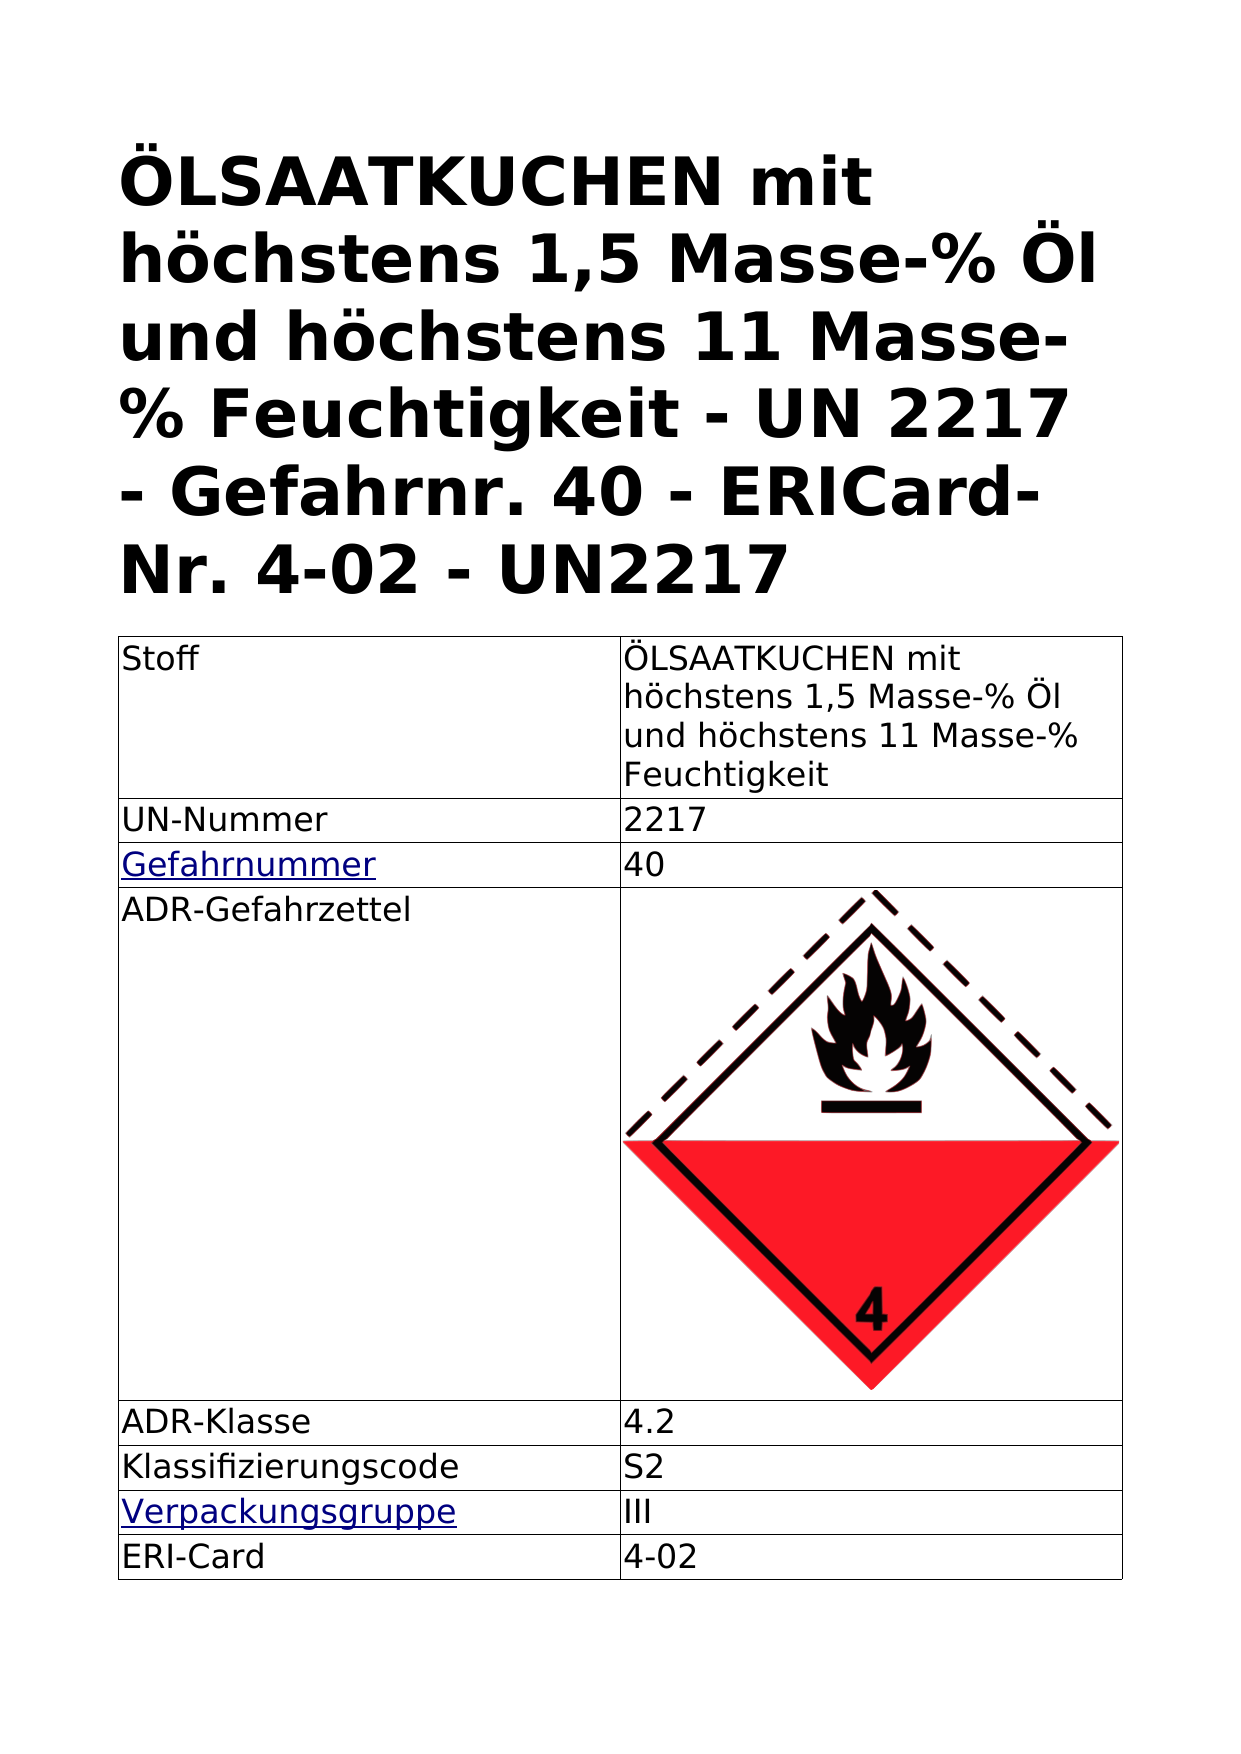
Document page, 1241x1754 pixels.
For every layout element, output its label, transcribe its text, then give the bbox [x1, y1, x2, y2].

table_cell ADR-Gefahrzettel [119, 888, 620, 1400]
table_cell ADR-Klasse [119, 1401, 620, 1445]
table_cell ERI-Card [119, 1535, 620, 1579]
subtitle ÖLSAATKUCHEN mit höchstens 1,5 Masse-% Öl und höchstens 11 Masse-% Feuchtigkeit - UN 2217 - Gefahrnr. 40 - ERICard-Nr. 4-02 - UN2217 [118, 143, 1122, 609]
table_cell Gefahrnummer [119, 843, 620, 887]
table_header ÖLSAATKUCHEN mit höchstens 1,5 Masse-% Öl und höchstens 11 Masse-% Feuchtigkeit [621, 637, 1122, 797]
table_cell [621, 888, 1122, 1400]
table_cell Klassifizierungscode [119, 1446, 620, 1489]
table_cell 4.2 [621, 1401, 1122, 1445]
table_header Stoff [119, 637, 620, 797]
table_cell 40 [621, 843, 1122, 887]
table_cell UN-Nummer [119, 799, 620, 842]
table_cell Verpackungsgruppe [119, 1491, 620, 1534]
picture [622, 890, 1120, 1390]
table_cell III [621, 1491, 1122, 1534]
table_cell 4-02 [621, 1535, 1122, 1579]
table_cell S2 [621, 1446, 1122, 1489]
table_cell 2217 [621, 799, 1122, 842]
